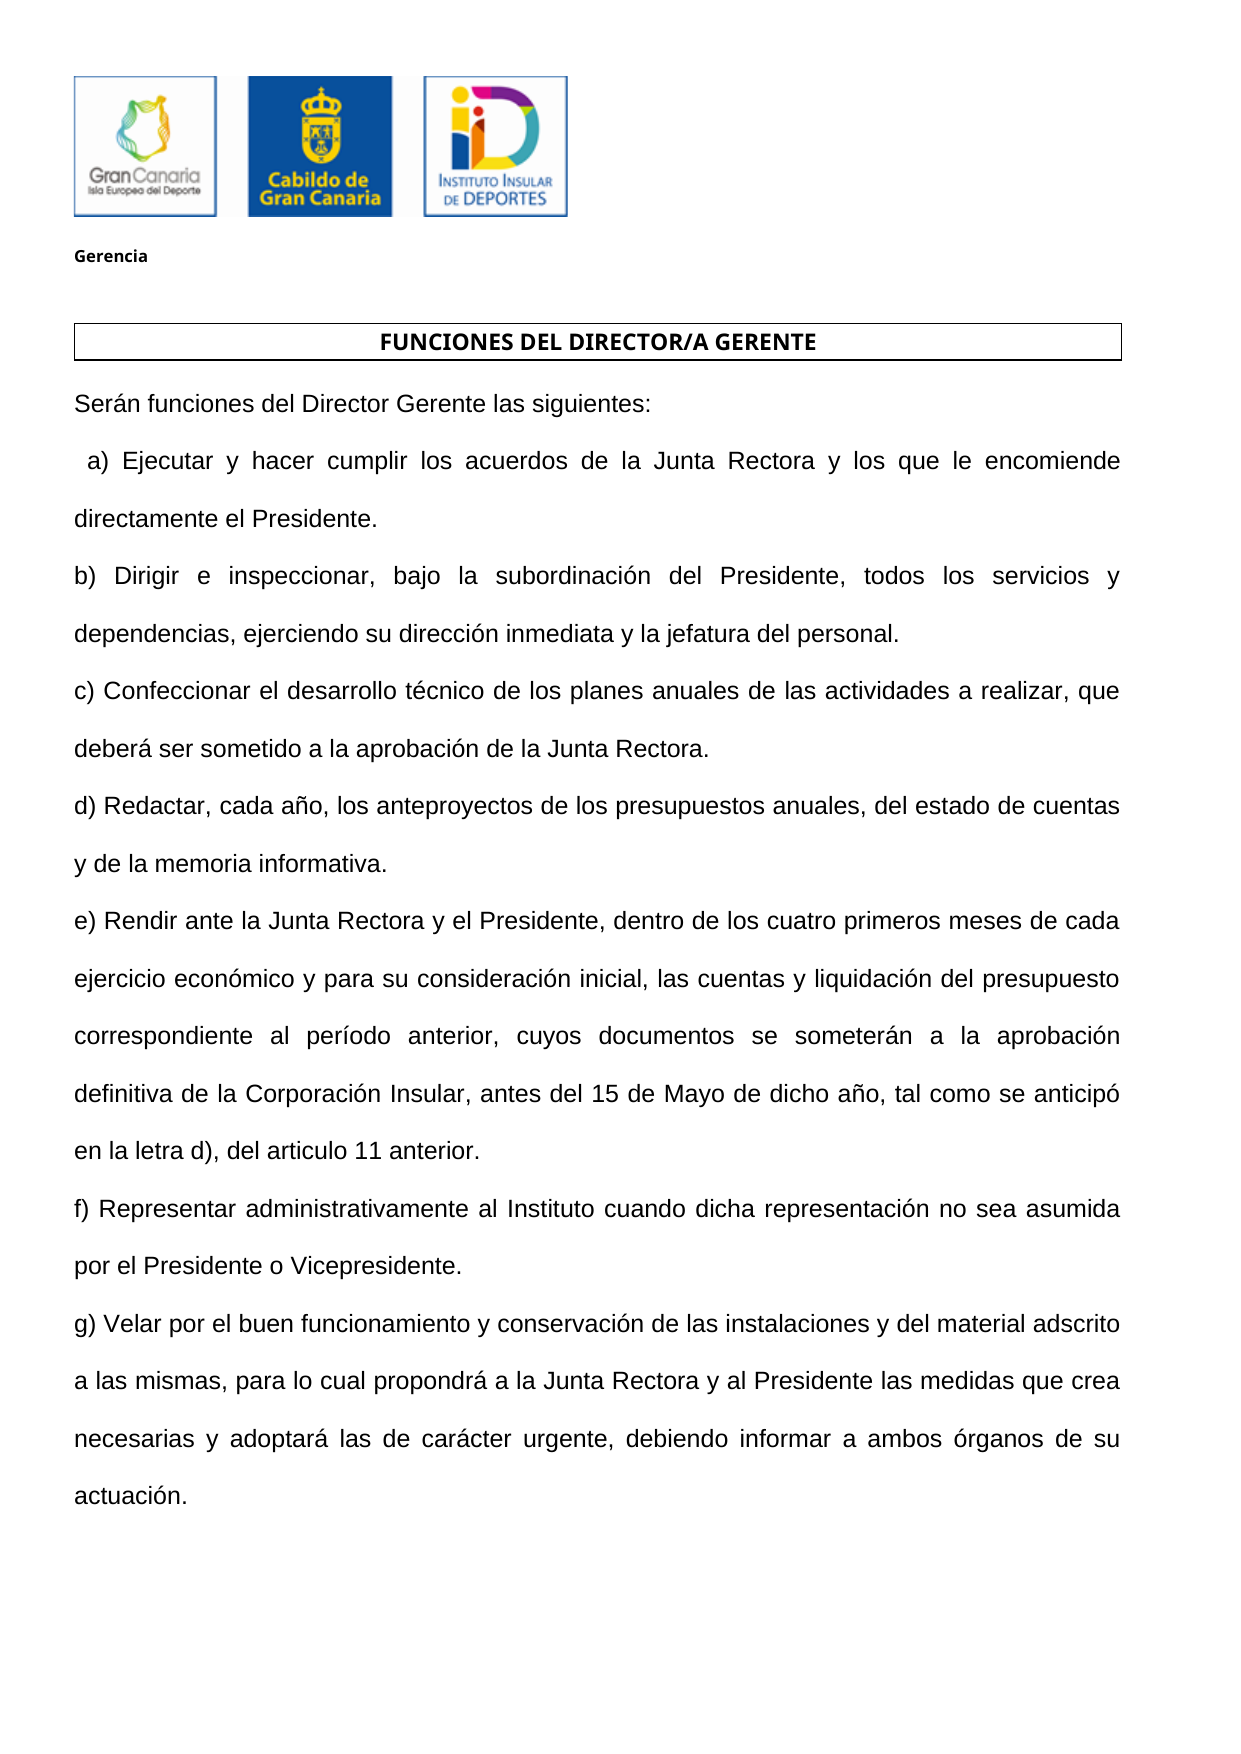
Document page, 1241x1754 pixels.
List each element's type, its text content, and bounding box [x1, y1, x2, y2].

text a) Ejecutar y hacer cumplir los acuerdos de la Junta Rectora y los que le encomiende directamente el Presidente. [74, 446, 1122, 532]
text Serán funciones del Director Gerente las siguientes: [74, 389, 1122, 417]
text g) Velar por el buen funcionamiento y conservación de las instalaciones y del material adscrito a las mismas, para lo cual propondrá a la Junta Rectora y al Presidente las medidas que crea necesarias y adoptará las de carácter urgente, debiendo informar a ambos órganos de su actuación. [74, 1309, 1122, 1510]
text e) Rendir ante la Junta Rectora y el Presidente, dentro de los cuatro primeros meses de cada ejercicio económico y para su consideración inicial, las cuentas y liquidación del presupuesto correspondiente al período anterior, cuyos documentos se someterán a la aprobación definitiva de la Corporación Insular, antes del 15 de Mayo de dicho año, tal como se anticipó en la letra d), del articulo 11 anterior. [74, 906, 1122, 1165]
text c) Confeccionar el desarrollo técnico de los planes anuales de las actividades a realizar, que deberá ser sometido a la aprobación de la Junta Rectora. [74, 676, 1122, 762]
text FUNCIONES DEL DIRECTOR/A GERENTE [75, 324, 1121, 359]
text f) Representar administrativamente al Instituto cuando dicha representación no sea asumida por el Presidente o Vicepresidente. [74, 1194, 1122, 1280]
text b) Dirigir e inspeccionar, bajo la subordinación del Presidente, todos los servicios y dependencias, ejerciendo su dirección inmediata y la jefatura del personal. [74, 561, 1122, 647]
text d) Redactar, cada año, los anteproyectos de los presupuestos anuales, del estado de cuentas y de la memoria informativa. [74, 791, 1122, 877]
